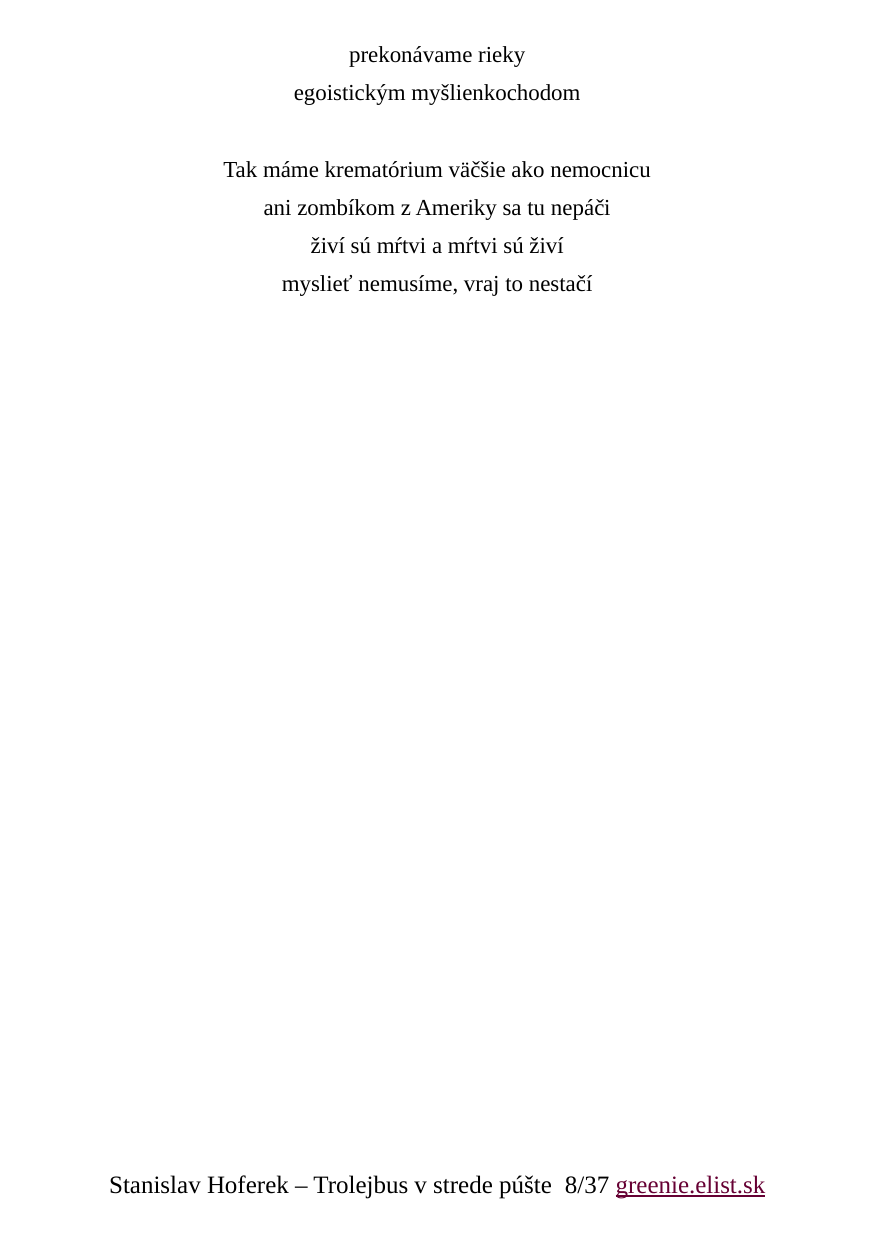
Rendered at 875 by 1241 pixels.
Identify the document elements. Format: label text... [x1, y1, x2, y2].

text prekonávame rieky [41, 41, 833, 68]
text živí sú mŕtvi a mŕtvi sú živí [41, 232, 833, 258]
text Tak máme krematórium väčšie ako nemocnicu [41, 156, 833, 182]
text ani zombíkom z Ameriky sa tu nepáči [41, 194, 833, 220]
text egoistickým myšlienkochodom [41, 79, 833, 106]
text myslieť nemusíme, vraj to nestačí [41, 270, 833, 296]
